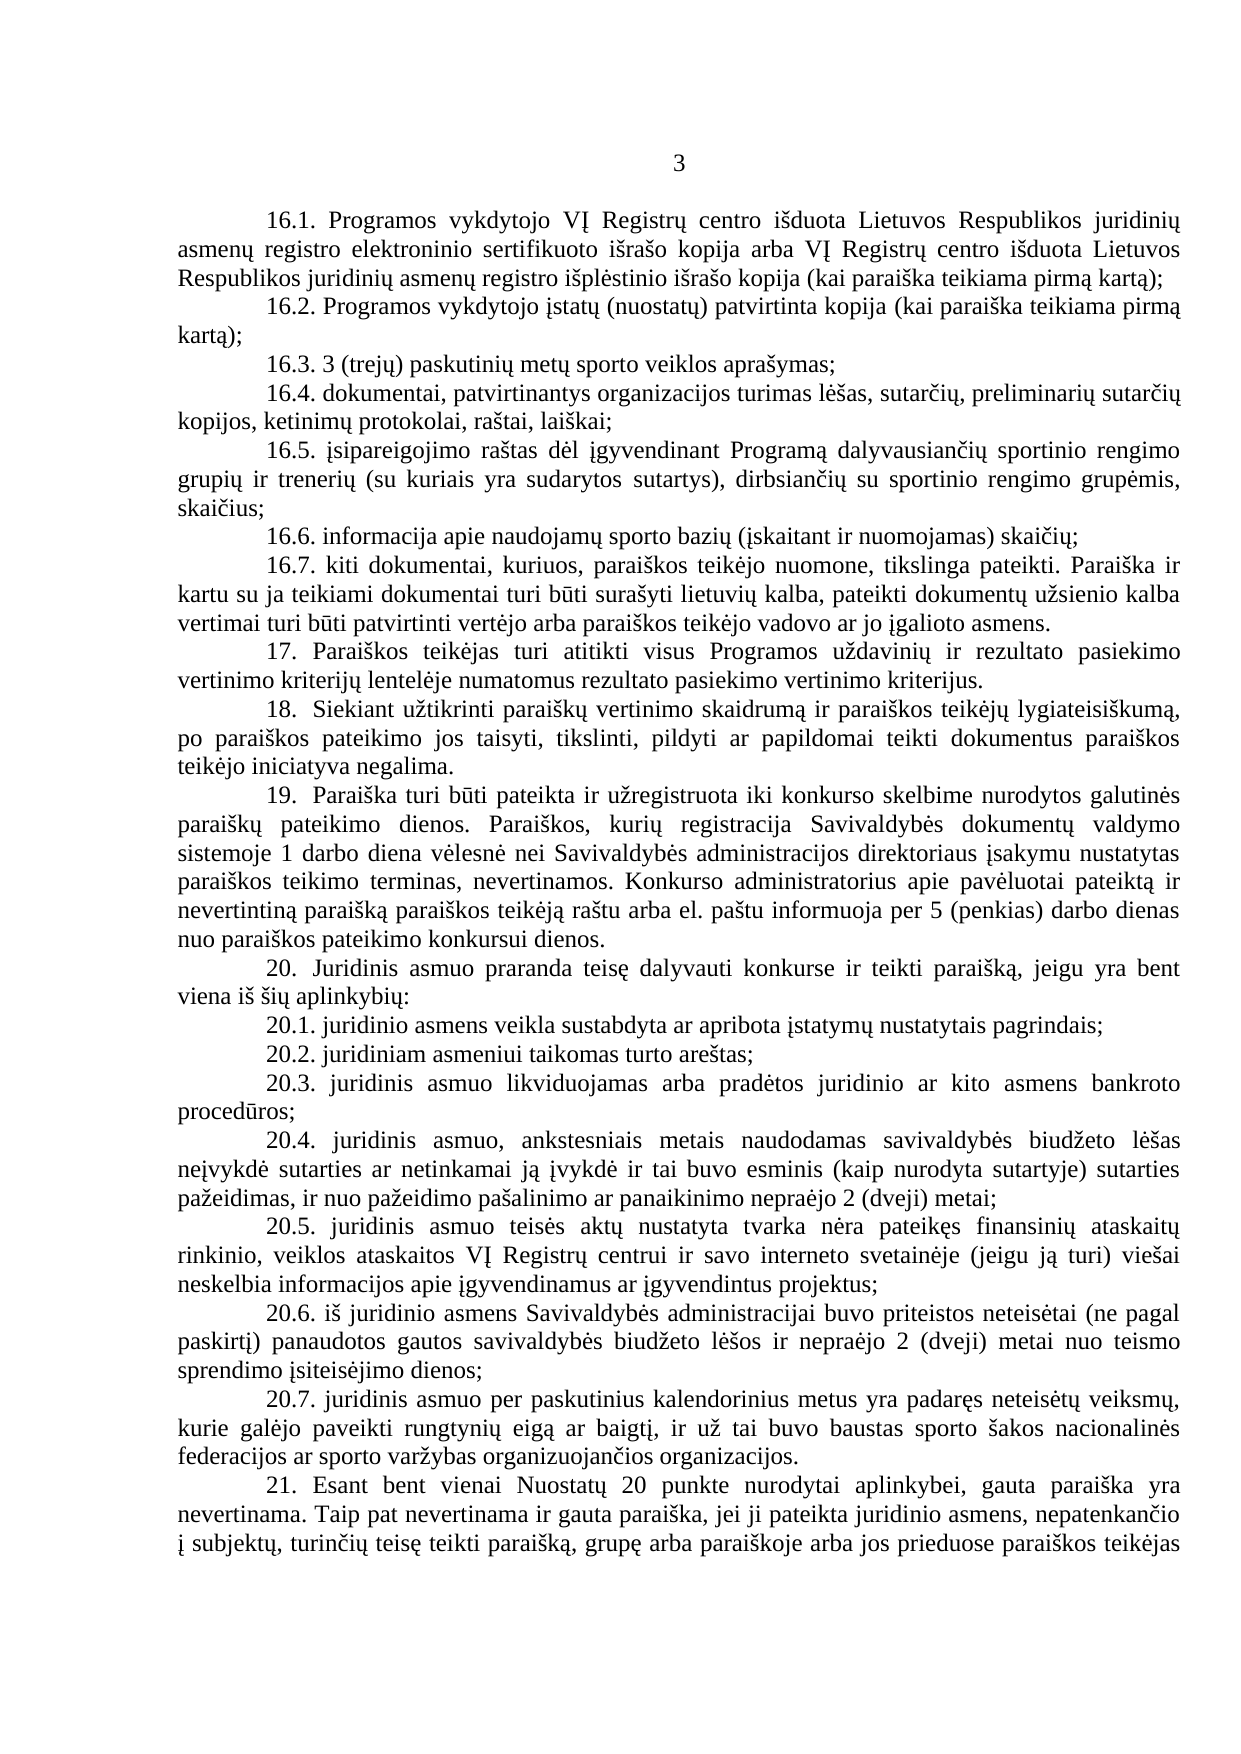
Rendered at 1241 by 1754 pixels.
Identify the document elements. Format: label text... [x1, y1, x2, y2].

text 20.5. juridinis asmuo teisės aktų nustatyta tvarka nėra pateikęs finansinių ataskaitų rinkinio, veiklos ataskaitos VĮ Registrų centrui ir savo interneto svetainėje (jeigu ją turi) viešai neskelbia informacijos apie įgyvendinamus ar įgyvendintus projektus; [177, 1211, 1181, 1298]
text 16.5. įsipareigojimo raštas dėl įgyvendinant Programą dalyvausiančių sportinio rengimo grupių ir trenerių (su kuriais yra sudarytos sutartys), dirbsiančių su sportinio rengimo grupėmis, skaičius; [177, 435, 1181, 521]
text 20.2. juridiniam asmeniui taikomas turto areštas; [177, 1039, 1181, 1068]
text 21. Esant bent vienai Nuostatų 20 punkte nurodytai aplinkybei, gauta paraiška yra nevertinama. Taip pat nevertinama ir gauta paraiška, jei ji pateikta juridinio asmens, nepatenkančio į subjektų, turinčių teisę teikti paraišką, grupę arba paraiškoje arba jos prieduose paraiškos teikėjas [177, 1470, 1181, 1556]
text 20. Juridinis asmuo praranda teisę dalyvauti konkurse ir teikti paraišką, jeigu yra bent viena iš šių aplinkybių: [177, 953, 1181, 1010]
text 20.1. juridinio asmens veikla sustabdyta ar apribota įstatymų nustatytais pagrindais; [177, 1010, 1181, 1039]
text 16.1. Programos vykdytojo VĮ Registrų centro išduota Lietuvos Respublikos juridinių asmenų registro elektroninio sertifikuoto išrašo kopija arba VĮ Registrų centro išduota Lietuvos Respublikos juridinių asmenų registro išplėstinio išrašo kopija (kai paraiška teikiama pirmą kartą); [177, 205, 1181, 291]
text 16.4. dokumentai, patvirtinantys organizacijos turimas lėšas, sutarčių, preliminarių sutarčių kopijos, ketinimų protokolai, raštai, laiškai; [177, 378, 1181, 435]
text 20.6. iš juridinio asmens Savivaldybės administracijai buvo priteistos neteisėtai (ne pagal paskirtį) panaudotos gautos savivaldybės biudžeto lėšos ir nepraėjo 2 (dveji) metai nuo teismo sprendimo įsiteisėjimo dienos; [177, 1298, 1181, 1384]
text 17. Paraiškos teikėjas turi atitikti visus Programos uždavinių ir rezultato pasiekimo vertinimo kriterijų lentelėje numatomus rezultato pasiekimo vertinimo kriterijus. [177, 636, 1181, 694]
text 16.3. 3 (trejų) paskutinių metų sporto veiklos aprašymas; [177, 349, 1181, 378]
text 20.3. juridinis asmuo likviduojamas arba pradėtos juridinio ar kito asmens bankroto procedūros; [177, 1068, 1181, 1125]
text 16.7. kiti dokumentai, kuriuos, paraiškos teikėjo nuomone, tikslinga pateikti. Paraiška ir kartu su ja teikiami dokumentai turi būti surašyti lietuvių kalba, pateikti dokumentų užsienio kalba vertimai turi būti patvirtinti vertėjo arba paraiškos teikėjo vadovo ar jo įgalioto asmens. [177, 550, 1181, 636]
text 16.6. informacija apie naudojamų sporto bazių (įskaitant ir nuomojamas) skaičių; [177, 521, 1181, 550]
text 18. Siekiant užtikrinti paraiškų vertinimo skaidrumą ir paraiškos teikėjų lygiateisiškumą, po paraiškos pateikimo jos taisyti, tikslinti, pildyti ar papildomai teikti dokumentus paraiškos teikėjo iniciatyva negalima. [177, 694, 1181, 780]
text 19. Paraiška turi būti pateikta ir užregistruota iki konkurso skelbime nurodytos galutinės paraiškų pateikimo dienos. Paraiškos, kurių registracija Savivaldybės dokumentų valdymo sistemoje 1 darbo diena vėlesnė nei Savivaldybės administracijos direktoriaus įsakymu nustatytas paraiškos teikimo terminas, nevertinamos. Konkurso administratorius apie pavėluotai pateiktą ir nevertintiną paraišką paraiškos teikėją raštu arba el. paštu informuoja per 5 (penkias) darbo dienas nuo paraiškos pateikimo konkursui dienos. [177, 780, 1181, 953]
text 16.2. Programos vykdytojo įstatų (nuostatų) patvirtinta kopija (kai paraiška teikiama pirmą kartą); [177, 291, 1181, 349]
text 20.4. juridinis asmuo, ankstesniais metais naudodamas savivaldybės biudžeto lėšas neįvykdė sutarties ar netinkamai ją įvykdė ir tai buvo esminis (kaip nurodyta sutartyje) sutarties pažeidimas, ir nuo pažeidimo pašalinimo ar panaikinimo nepraėjo 2 (dveji) metai; [177, 1125, 1181, 1211]
text 20.7. juridinis asmuo per paskutinius kalendorinius metus yra padaręs neteisėtų veiksmų, kurie galėjo paveikti rungtynių eigą ar baigtį, ir už tai buvo baustas sporto šakos nacionalinės federacijos ar sporto varžybas organizuojančios organizacijos. [177, 1384, 1181, 1470]
